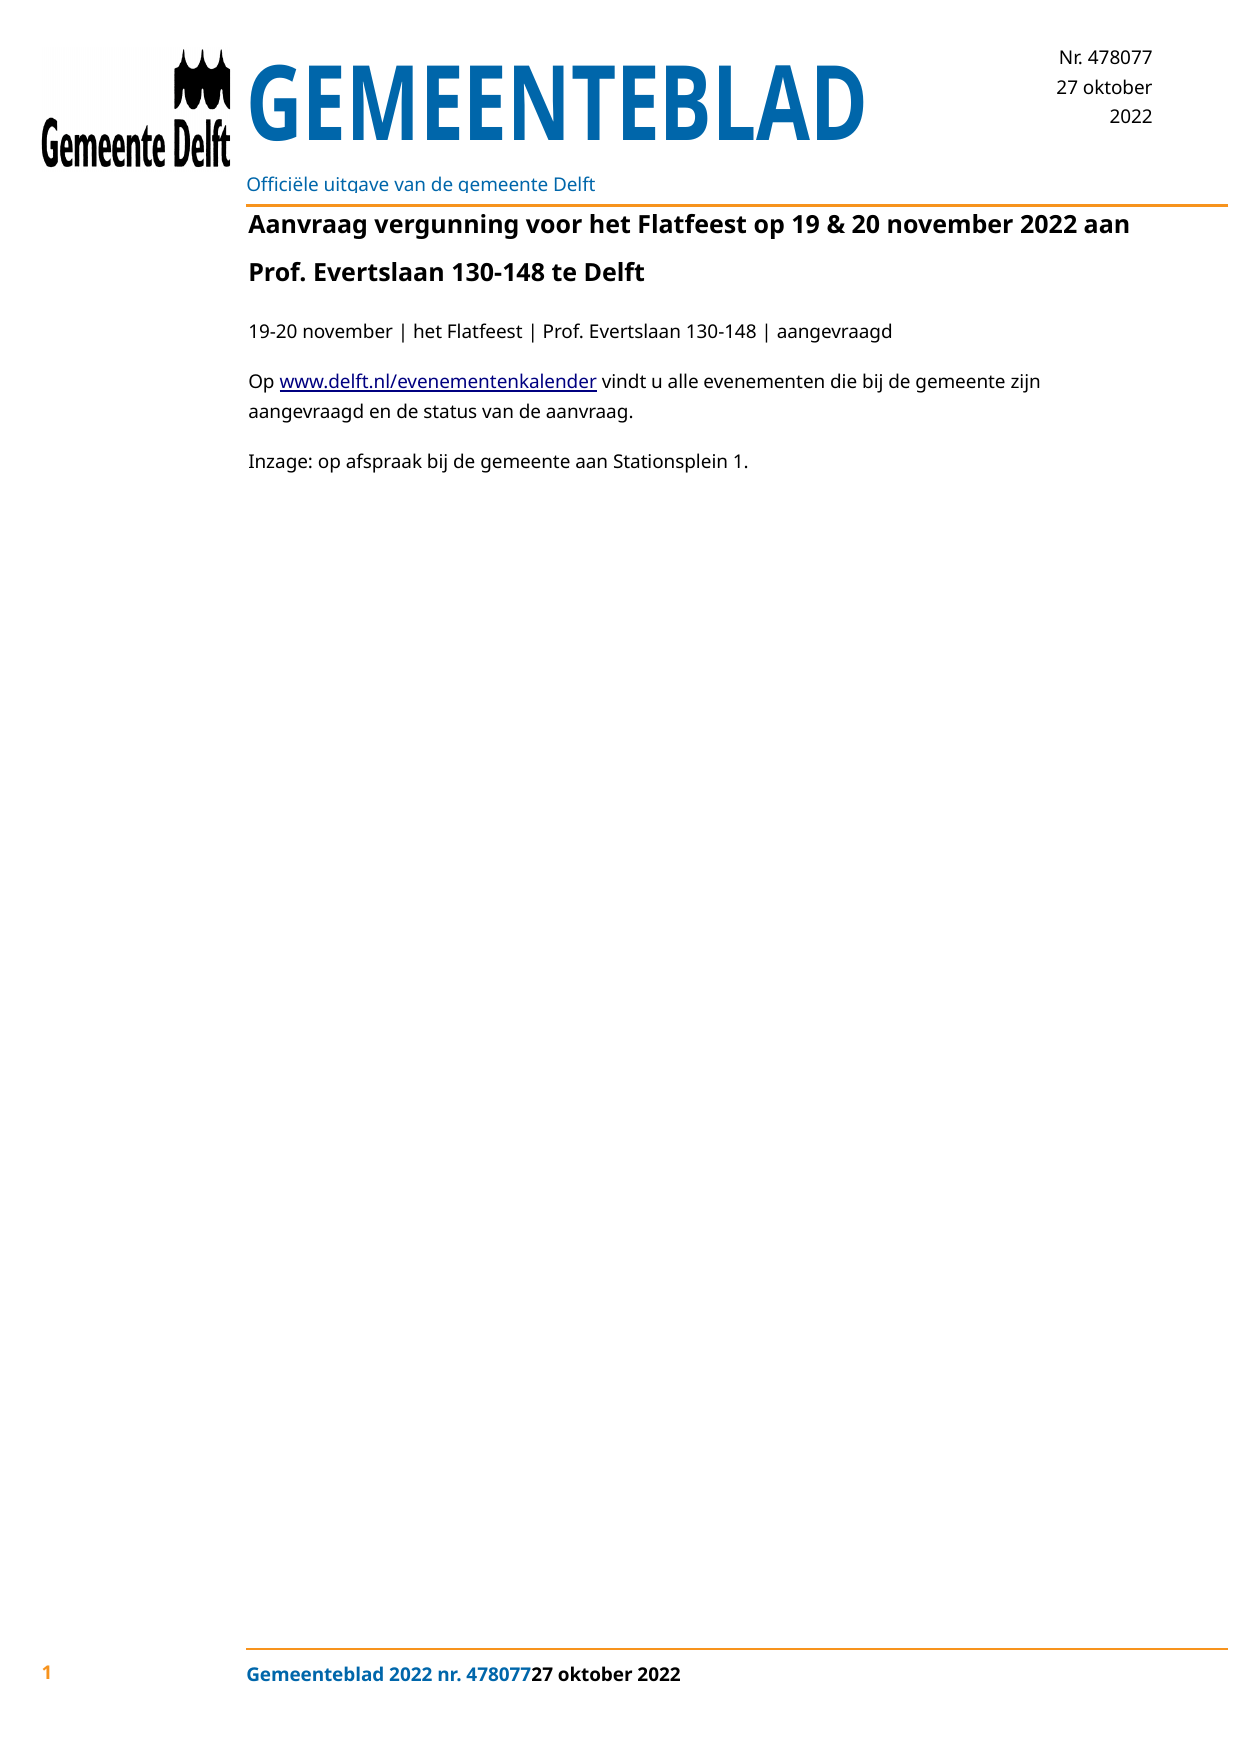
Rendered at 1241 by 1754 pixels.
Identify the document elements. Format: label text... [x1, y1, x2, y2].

text 19-20 november | het Flatfeest | Prof. Evertslaan 130-148 | aangevraagd [248, 318, 1152, 344]
text Aanvraag vergunning voor het Flatfeest op 19 & 20 november 2022 aan Prof. Evertslaan 130-148 te Delft [248, 207, 1152, 288]
text Op www.delft.nl/evenementenkalender vindt u alle evenementen die bij de gemeente zijn aangevraagd en de status van de aanvraag. [248, 368, 1152, 424]
text Inzage: op afspraak bij de gemeente aan Stationsplein 1. [248, 448, 1152, 474]
picture [41, 47, 231, 172]
